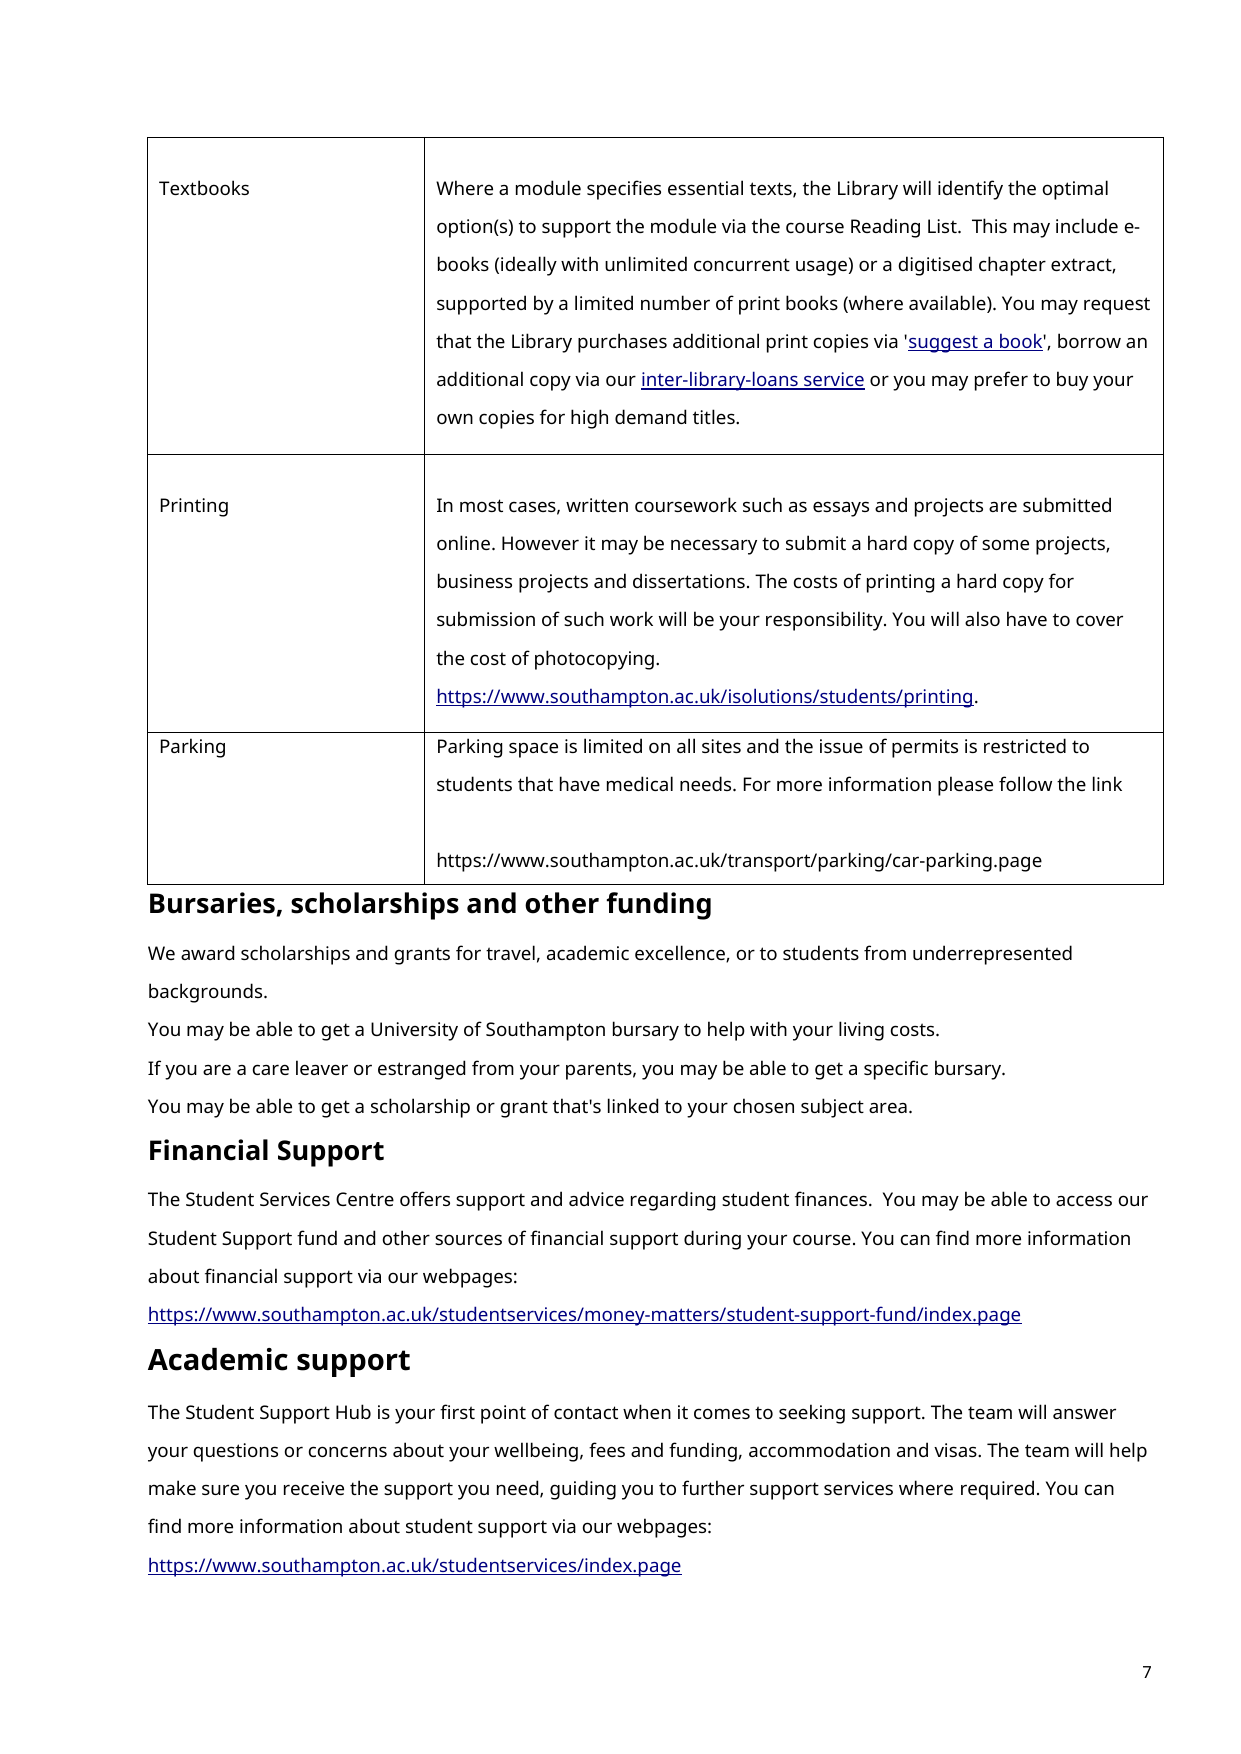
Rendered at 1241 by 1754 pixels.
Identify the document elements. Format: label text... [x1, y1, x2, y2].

subtitle Academic support [148, 1339, 1152, 1379]
table_cell Parking space is limited on all sites and the issue of permits is restricted to students that have medical needs. For more information please follow the link https://www.southampton.ac.uk/transport/parking/car-parking.page [425, 733, 1163, 884]
text https://www.southampton.ac.uk/studentservices/index.page [148, 1552, 1152, 1577]
text You may be able to get a scholarship or grant that's linked to your chosen subject area. [148, 1093, 1152, 1119]
text We award scholarships and grants for travel, academic excellence, or to students from underrepresented backgrounds. [148, 940, 1152, 1004]
subtitle Financial Support [148, 1131, 1152, 1168]
text The Student Services Centre offers support and advice regarding student finances. You may be able to access our Student Support fund and other sources of financial support during your course. You can find more information about financial support via our webpages: https://www.southampton.ac.uk/studentservices/money-matters/student-support-fund/index.page [148, 1187, 1152, 1327]
table_cell Where a module specifies essential texts, the Library will identify the optimal option(s) to support the module via the course Reading List. This may include e-books (ideally with unlimited concurrent usage) or a digitised chapter extract, supported by a limited number of print books (where available). You may request that the Library purchases additional print copies via 'suggest a book', borrow an additional copy via our inter-library-loans service or you may prefer to buy your own copies for high demand titles. [425, 138, 1163, 453]
table_cell Parking [148, 733, 424, 884]
text The Student Support Hub is your first point of contact when it comes to seeking support. The team will answer your questions or concerns about your wellbeing, fees and funding, accommodation and visas. The team will help make sure you receive the support you need, guiding you to further support services where required. You can find more information about student support via our webpages: [148, 1399, 1152, 1539]
text If you are a care leaver or estranged from your parents, you may be able to get a specific bursary. [148, 1055, 1152, 1080]
table_cell In most cases, written coursework such as essays and projects are submitted online. However it may be necessary to submit a hard copy of some projects, business projects and dissertations. The costs of printing a hard copy for submission of such work will be your responsibility. You will also have to cover the cost of photocopying. https://www.southampton.ac.uk/isolutions/students/printing. [425, 455, 1163, 732]
table_cell Textbooks [148, 138, 424, 453]
table_cell Printing [148, 455, 424, 732]
text You may be able to get a University of Southampton bursary to help with your living costs. [148, 1017, 1152, 1042]
subtitle Bursaries, scholarships and other funding [148, 885, 1152, 922]
